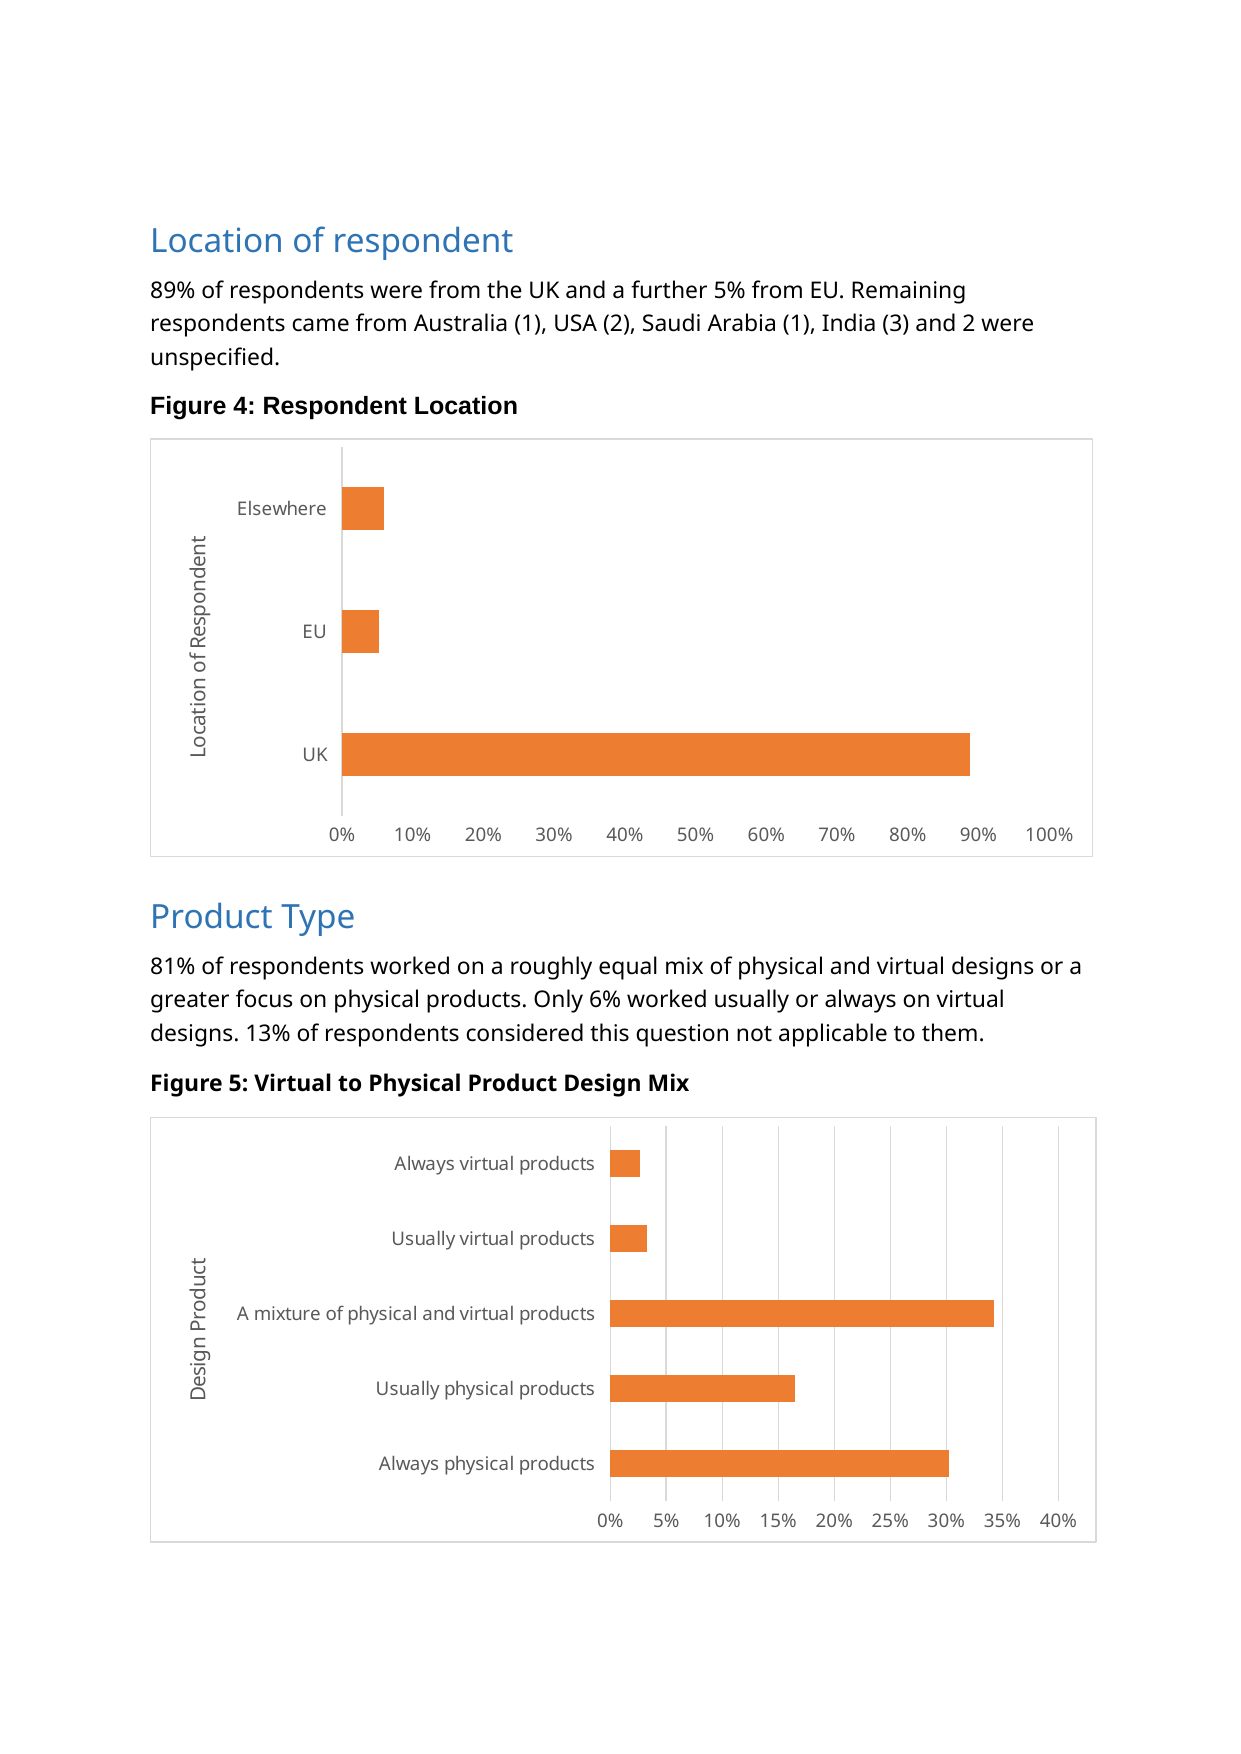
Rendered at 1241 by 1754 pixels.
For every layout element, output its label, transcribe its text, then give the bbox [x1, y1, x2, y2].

text 81% of respondents worked on a roughly equal mix of physical and virtual designs or a greater focus on physical products. Only 6% worked usually or always on virtual designs. 13% of respondents considered this question not applicable to them. [150, 950, 1090, 1048]
text Figure 5: Virtual to Physical Product Design Mix [150, 1067, 1090, 1098]
text Figure 4: Respondent Location [150, 391, 1090, 419]
subtitle Location of respondent [150, 217, 1090, 262]
subtitle Product Type [150, 893, 1090, 938]
text 89% of respondents were from the UK and a further 5% from EU. Remaining respondents came from Australia (1), USA (2), Saudi Arabia (1), India (3) and 2 were unspecified. [150, 274, 1090, 372]
